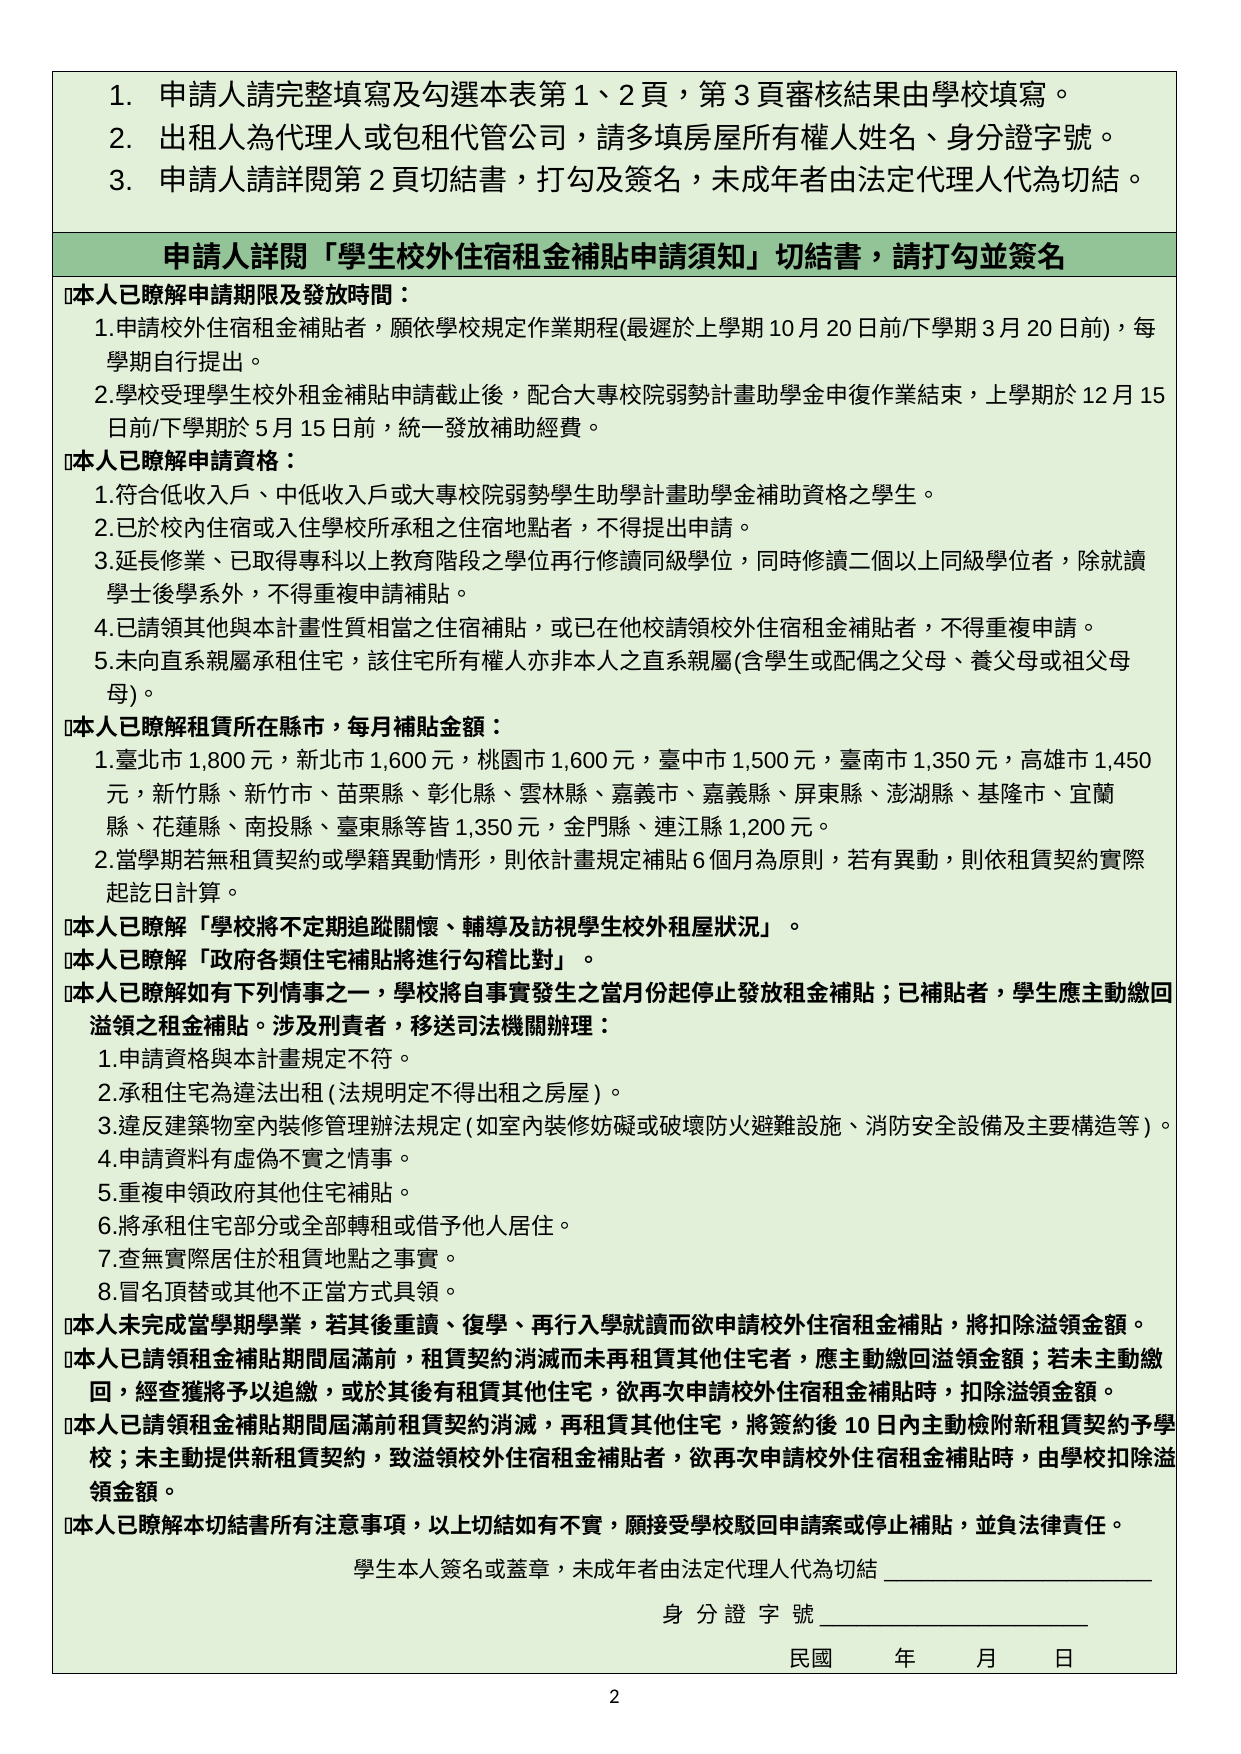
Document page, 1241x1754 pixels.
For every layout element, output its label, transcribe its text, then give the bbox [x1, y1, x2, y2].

table_cell 申請人詳閱「學生校外住宿租金補貼申請須知」切結書，請打勾並簽名 [53, 233, 1176, 276]
table_cell 本人已瞭解申請期限及發放時間： 1.申請校外住宿租金補貼者，願依學校規定作業期程(最遲於上學期10月20日前/下學期3月20日前)，每 學期自行提出。 2.學校受理學生校外租金補貼申請截止後，配合大專校院弱勢計畫助學金申復作業結束，上學期於12月15 日前/下學期於5月15日前，統一發放補助經費。 本人已瞭解申請資格： 1.符合低收入戶、中低收入戶或大專校院弱勢學生助學計畫助學金補助資格之學生。 2.已於校內住宿或入住學校所承租之住宿地點者，不得提出申請。 3.延長修業、已取得專科以上教育階段之學位再行修讀同級學位，同時修讀二個以上同級學位者，除就讀 學士後學系外，不得重複申請補貼。 4.已請領其他與本計畫性質相當之住宿補貼，或已在他校請領校外住宿租金補貼者，不得重複申請。 5.未向直系親屬承租住宅，該住宅所有權人亦非本人之直系親屬(含學生或配偶之父母、養父母或祖父母 母)。 本人已瞭解租賃所在縣市，每月補貼金額： 1.臺北市1,800元，新北市1,600元，桃園市1,600元，臺中市1,500元，臺南市1,350元，高雄市1,450 元，新竹縣、新竹市、苗栗縣、彰化縣、雲林縣、嘉義市、嘉義縣、屏東縣、澎湖縣、基隆市、宜蘭 縣、花蓮縣、南投縣、臺東縣等皆1,350元，金門縣、連江縣1,200元。 2.當學期若無租賃契約或學籍異動情形，則依計畫規定補貼6個月為原則，若有異動，則依租賃契約實際 起訖日計算。 本人已瞭解「學校將不定期追蹤關懷、輔導及訪視學生校外租屋狀況」。 本人已瞭解「政府各類住宅補貼將進行勾稽比對」。 本人已瞭解如有下列情事之一，學校將自事實發生之當月份起停止發放租金補貼；已補貼者，學生應主動繳回溢領之租金補貼。涉及刑責者，移送司法機關辦理： 1.申請資格與本計畫規定不符。 2.承租住宅為違法出租(法規明定不得出租之房屋)。 3.違反建築物室內裝修管理辦法規定(如室內裝修妨礙或破壞防火避難設施、消防安全設備及主要構造等)。 4.申請資料有虛偽不實之情事。 5.重複申領政府其他住宅補貼。 6.將承租住宅部分或全部轉租或借予他人居住。 7.查無實際居住於租賃地點之事實。 8.冒名頂替或其他不正當方式具領。 本人未完成當學期學業，若其後重讀、復學、再行入學就讀而欲申請校外住宿租金補貼，將扣除溢領金額。 本人已請領租金補貼期間屆滿前，租賃契約消滅而未再租賃其他住宅者，應主動繳回溢領金額；若未主動繳回，經查獲將予以追繳，或於其後有租賃其他住宅，欲再次申請校外住宿租金補貼時，扣除溢領金額。 本人已請領租金補貼期間屆滿前租賃契約消滅，再租賃其他住宅，將簽約後10日內主動檢附新租賃契約予學校；未主動提供新租賃契約，致溢領校外住宿租金補貼者，欲再次申請校外住宿租金補貼時，由學校扣除溢領金額。 本人已瞭解本切結書所有注意事項，以上切結如有不實，願接受學校駁回申請案或停止補貼，並負法律責任。 學生本人簽名或蓋章，未成年者由法定代理人代為切結 ______________________ 身 分 證 字 號 ______________________ 民國 年 月 日 [53, 277, 1176, 1673]
table_cell 注意事項: 申請人請完整填寫及勾選本表第1、2頁，第3頁審核結果由學校填寫。 出租人為代理人或包租代管公司，請多填房屋所有權人姓名、身分證字號。 申請人請詳閱第2頁切結書，打勾及簽名，未成年者由法定代理人代為切結。 [53, 72, 1176, 232]
